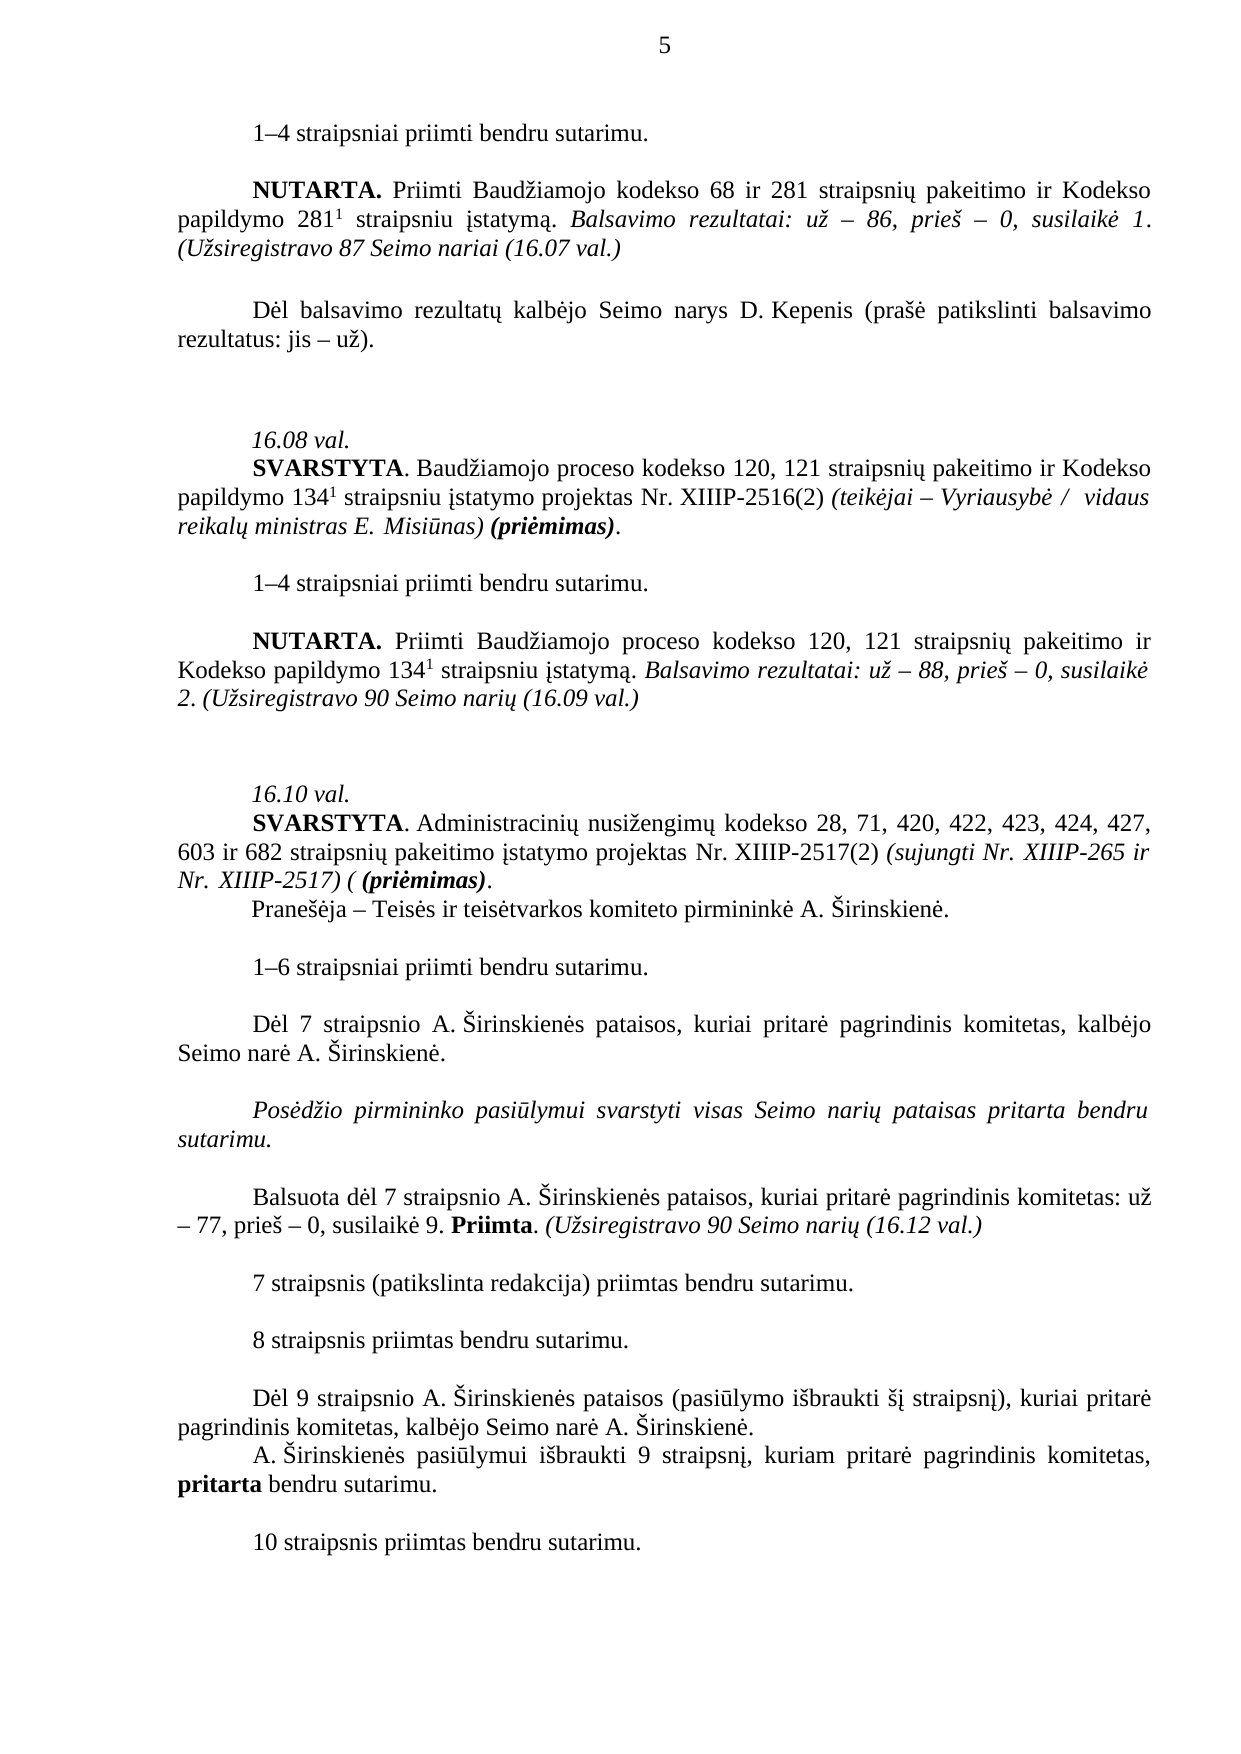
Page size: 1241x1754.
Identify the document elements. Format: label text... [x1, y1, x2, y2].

text Posėdžio pirmininko pasiūlymui svarstyti visas Seimo narių pataisas pritarta bendru sutarimu. [177, 1096, 1152, 1153]
text Pranešėja – Teisės ir teisėtvarkos komiteto pirmininkė A. Širinskienė. [177, 894, 1152, 923]
text Dėl 9 straipsnio A. Širinskienės pataisos (pasiūlymo išbraukti šį straipsnį), kuriai pritarė pagrindinis komitetas, kalbėjo Seimo narė A. Širinskienė. [177, 1383, 1152, 1441]
text 10 straipsnis priimtas bendru sutarimu. [177, 1527, 1152, 1556]
text 1–4 straipsniai priimti bendru sutarimu. [177, 568, 1152, 597]
text NUTARTA. Priimti Baudžiamojo kodekso 68 ir 281 straipsnių pakeitimo ir Kodekso papildymo 2811 straipsniu įstatymą. Balsavimo rezultatai: už – 86, prieš – 0, susilaikė 1. (Užsiregistravo 87 Seimo nariai (16.07 val.) [177, 176, 1152, 262]
text Balsuota dėl 7 straipsnio A. Širinskienės pataisos, kuriai pritarė pagrindinis komitetas: už – 77, prieš – 0, susilaikė 9. Priimta. (Užsiregistravo 90 Seimo narių (16.12 val.) [177, 1182, 1152, 1239]
text Dėl balsavimo rezultatų kalbėjo Seimo narys D. Kepenis (prašė patikslinti balsavimo rezultatus: jis – už). [177, 295, 1152, 353]
text 1–6 straipsniai priimti bendru sutarimu. [177, 952, 1152, 981]
text 16.08 val. [177, 425, 1152, 453]
text 8 straipsnis priimtas bendru sutarimu. [177, 1326, 1152, 1354]
text 16.10 val. [177, 779, 1152, 808]
text Dėl 7 straipsnio A. Širinskienės pataisos, kuriai pritarė pagrindinis komitetas, kalbėjo Seimo narė A. Širinskienė. [177, 1009, 1152, 1067]
text 7 straipsnis (patikslinta redakcija) priimtas bendru sutarimu. [177, 1268, 1152, 1297]
text SVARSTYTA. Baudžiamojo proceso kodekso 120, 121 straipsnių pakeitimo ir Kodekso papildymo 1341 straipsniu įstatymo projektas Nr. XIIIP-2516(2) (teikėjai – Vyriausybė / vidaus reikalų ministras E. Misiūnas) (priėmimas). [177, 453, 1152, 540]
text A. Širinskienės pasiūlymui išbraukti 9 straipsnį, kuriam pritarė pagrindinis komitetas, pritarta bendru sutarimu. [177, 1441, 1152, 1498]
text 1–4 straipsniai priimti bendru sutarimu. [177, 118, 1152, 147]
text SVARSTYTA. Administracinių nusižengimų kodekso 28, 71, 420, 422, 423, 424, 427, 603 ir 682 straipsnių pakeitimo įstatymo projektas Nr. XIIIP-2517(2) (sujungti Nr. XIIIP-265 ir Nr. XIIIP-2517) ( (priėmimas). [177, 808, 1152, 894]
text NUTARTA. Priimti Baudžiamojo proceso kodekso 120, 121 straipsnių pakeitimo ir Kodekso papildymo 1341 straipsniu įstatymą. Balsavimo rezultatai: už – 88, prieš – 0, susilaikė 2. (Užsiregistravo 90 Seimo narių (16.09 val.) [177, 626, 1152, 712]
